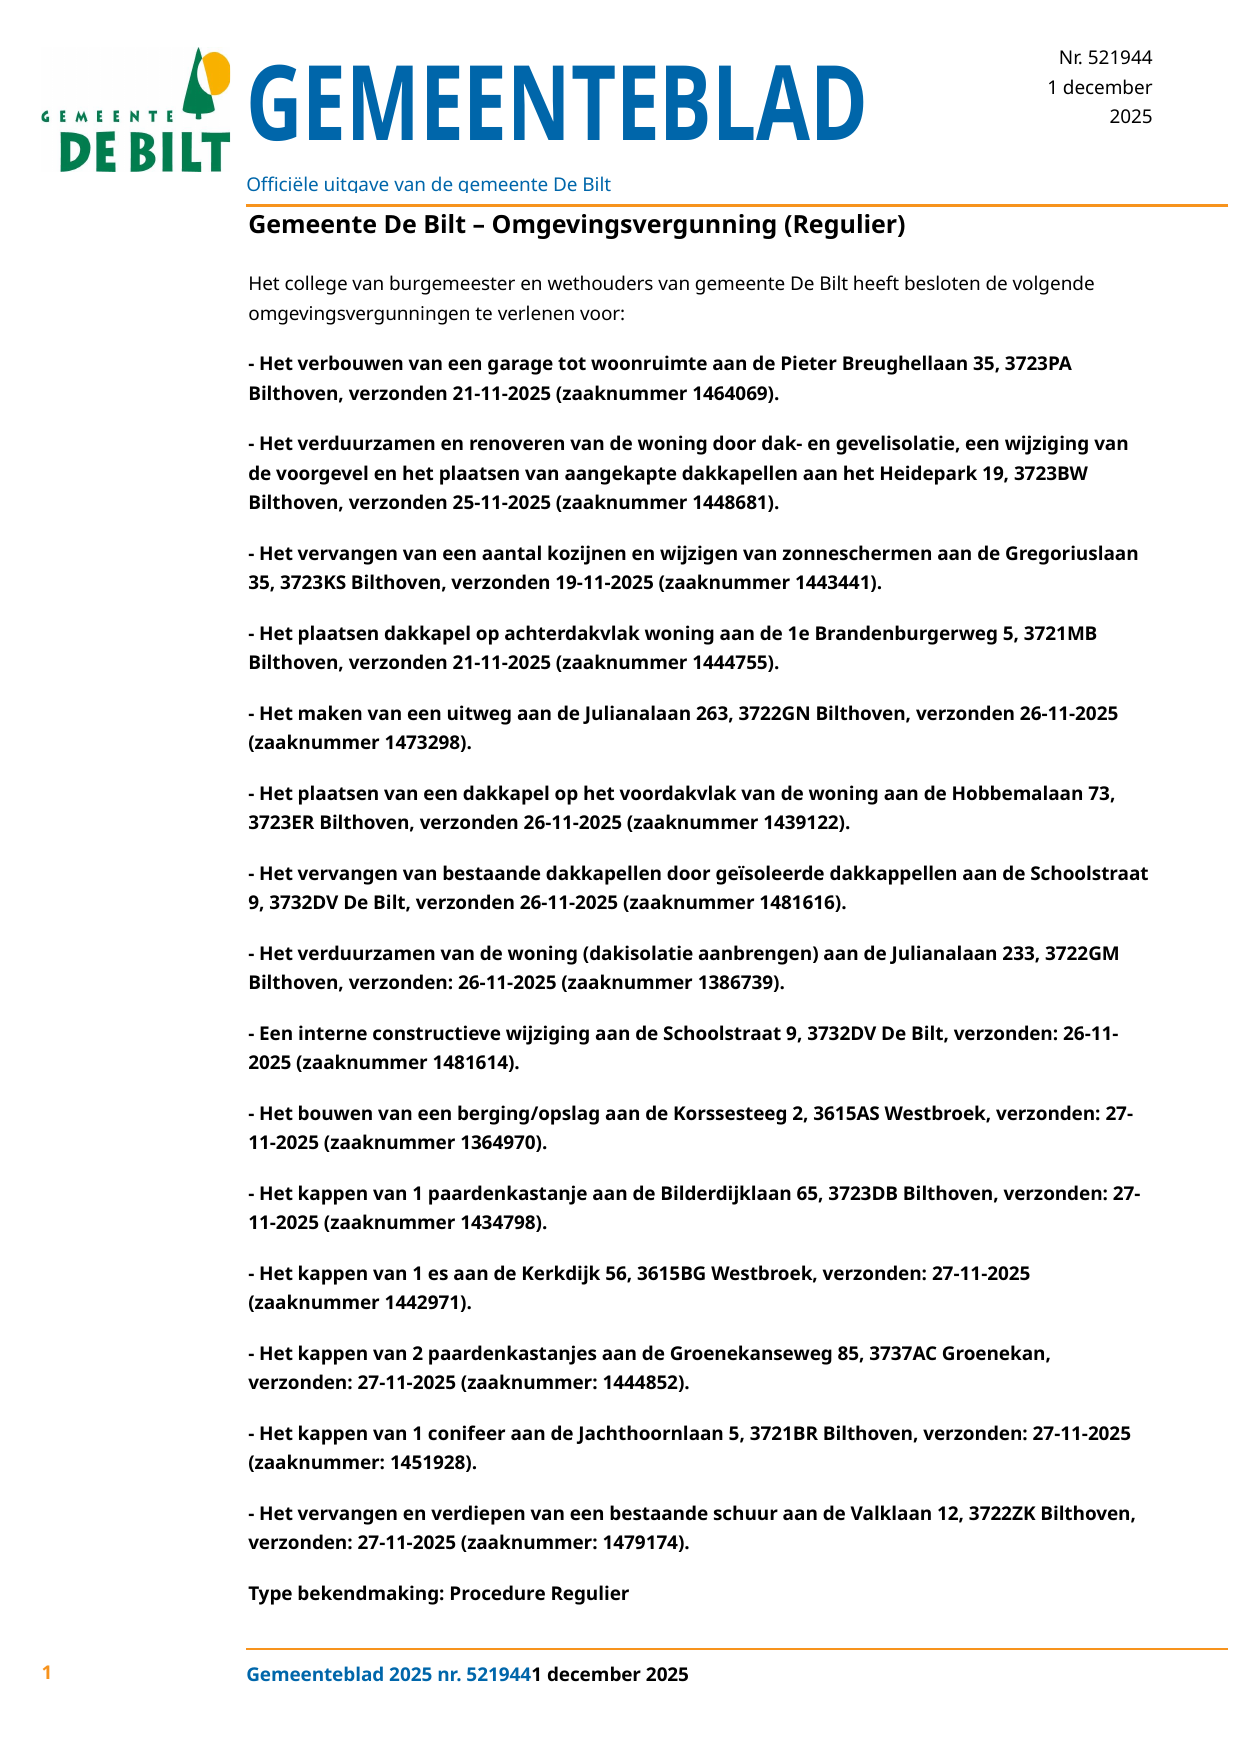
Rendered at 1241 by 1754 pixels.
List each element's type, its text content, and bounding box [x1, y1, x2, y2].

text - Het kappen van 1 conifeer aan de Jachthoornlaan 5, 3721BR Bilthoven, verzonden: 27-11-2025 (zaaknummer: 1451928). [248, 1420, 1152, 1475]
text Het college van burgemeester en wethouders van gemeente De Bilt heeft besloten de volgende omgevingsvergunningen te verlenen voor: [248, 270, 1152, 326]
text - Het vervangen van bestaande dakkapellen door geïsoleerde dakkappellen aan de Schoolstraat 9, 3732DV De Bilt, verzonden 26-11-2025 (zaaknummer 1481616). [248, 860, 1152, 915]
text - Het plaatsen dakkapel op achterdakvlak woning aan de 1e Brandenburgerweg 5, 3721MB Bilthoven, verzonden 21-11-2025 (zaaknummer 1444755). [248, 620, 1152, 675]
text - Het plaatsen van een dakkapel op het voordakvlak van de woning aan de Hobbemalaan 73, 3723ER Bilthoven, verzonden 26-11-2025 (zaaknummer 1439122). [248, 780, 1152, 835]
text - Het vervangen en verdiepen van een bestaande schuur aan de Valklaan 12, 3722ZK Bilthoven, verzonden: 27-11-2025 (zaaknummer: 1479174). [248, 1500, 1152, 1555]
text - Het kappen van 2 paardenkastanjes aan de Groenekanseweg 85, 3737AC Groenekan, verzonden: 27-11-2025 (zaaknummer: 1444852). [248, 1340, 1152, 1395]
text Type bekendmaking: Procedure Regulier [248, 1580, 1152, 1606]
text - Het verduurzamen van de woning (dakisolatie aanbrengen) aan de Julianalaan 233, 3722GM Bilthoven, verzonden: 26-11-2025 (zaaknummer 1386739). [248, 940, 1152, 995]
text Gemeente De Bilt – Omgevingsvergunning (Regulier) [248, 207, 1152, 241]
text - Het verbouwen van een garage tot woonruimte aan de Pieter Breughellaan 35, 3723PA Bilthoven, verzonden 21-11-2025 (zaaknummer 1464069). [248, 350, 1152, 406]
picture [41, 47, 231, 172]
text - Het verduurzamen en renoveren van de woning door dak- en gevelisolatie, een wijziging van de voorgevel en het plaatsen van aangekapte dakkapellen aan het Heidepark 19, 3723BW Bilthoven, verzonden 25-11-2025 (zaaknummer 1448681). [248, 430, 1152, 515]
text - Het bouwen van een berging/opslag aan de Korssesteeg 2, 3615AS Westbroek, verzonden: 27-11-2025 (zaaknummer 1364970). [248, 1100, 1152, 1155]
text - Het kappen van 1 es aan de Kerkdijk 56, 3615BG Westbroek, verzonden: 27-11-2025 (zaaknummer 1442971). [248, 1260, 1152, 1315]
text - Het kappen van 1 paardenkastanje aan de Bilderdijklaan 65, 3723DB Bilthoven, verzonden: 27-11-2025 (zaaknummer 1434798). [248, 1180, 1152, 1235]
text - Het vervangen van een aantal kozijnen en wijzigen van zonneschermen aan de Gregoriuslaan 35, 3723KS Bilthoven, verzonden 19-11-2025 (zaaknummer 1443441). [248, 540, 1152, 595]
text - Het maken van een uitweg aan de Julianalaan 263, 3722GN Bilthoven, verzonden 26-11-2025 (zaaknummer 1473298). [248, 700, 1152, 755]
text - Een interne constructieve wijziging aan de Schoolstraat 9, 3732DV De Bilt, verzonden: 26-11-2025 (zaaknummer 1481614). [248, 1020, 1152, 1075]
